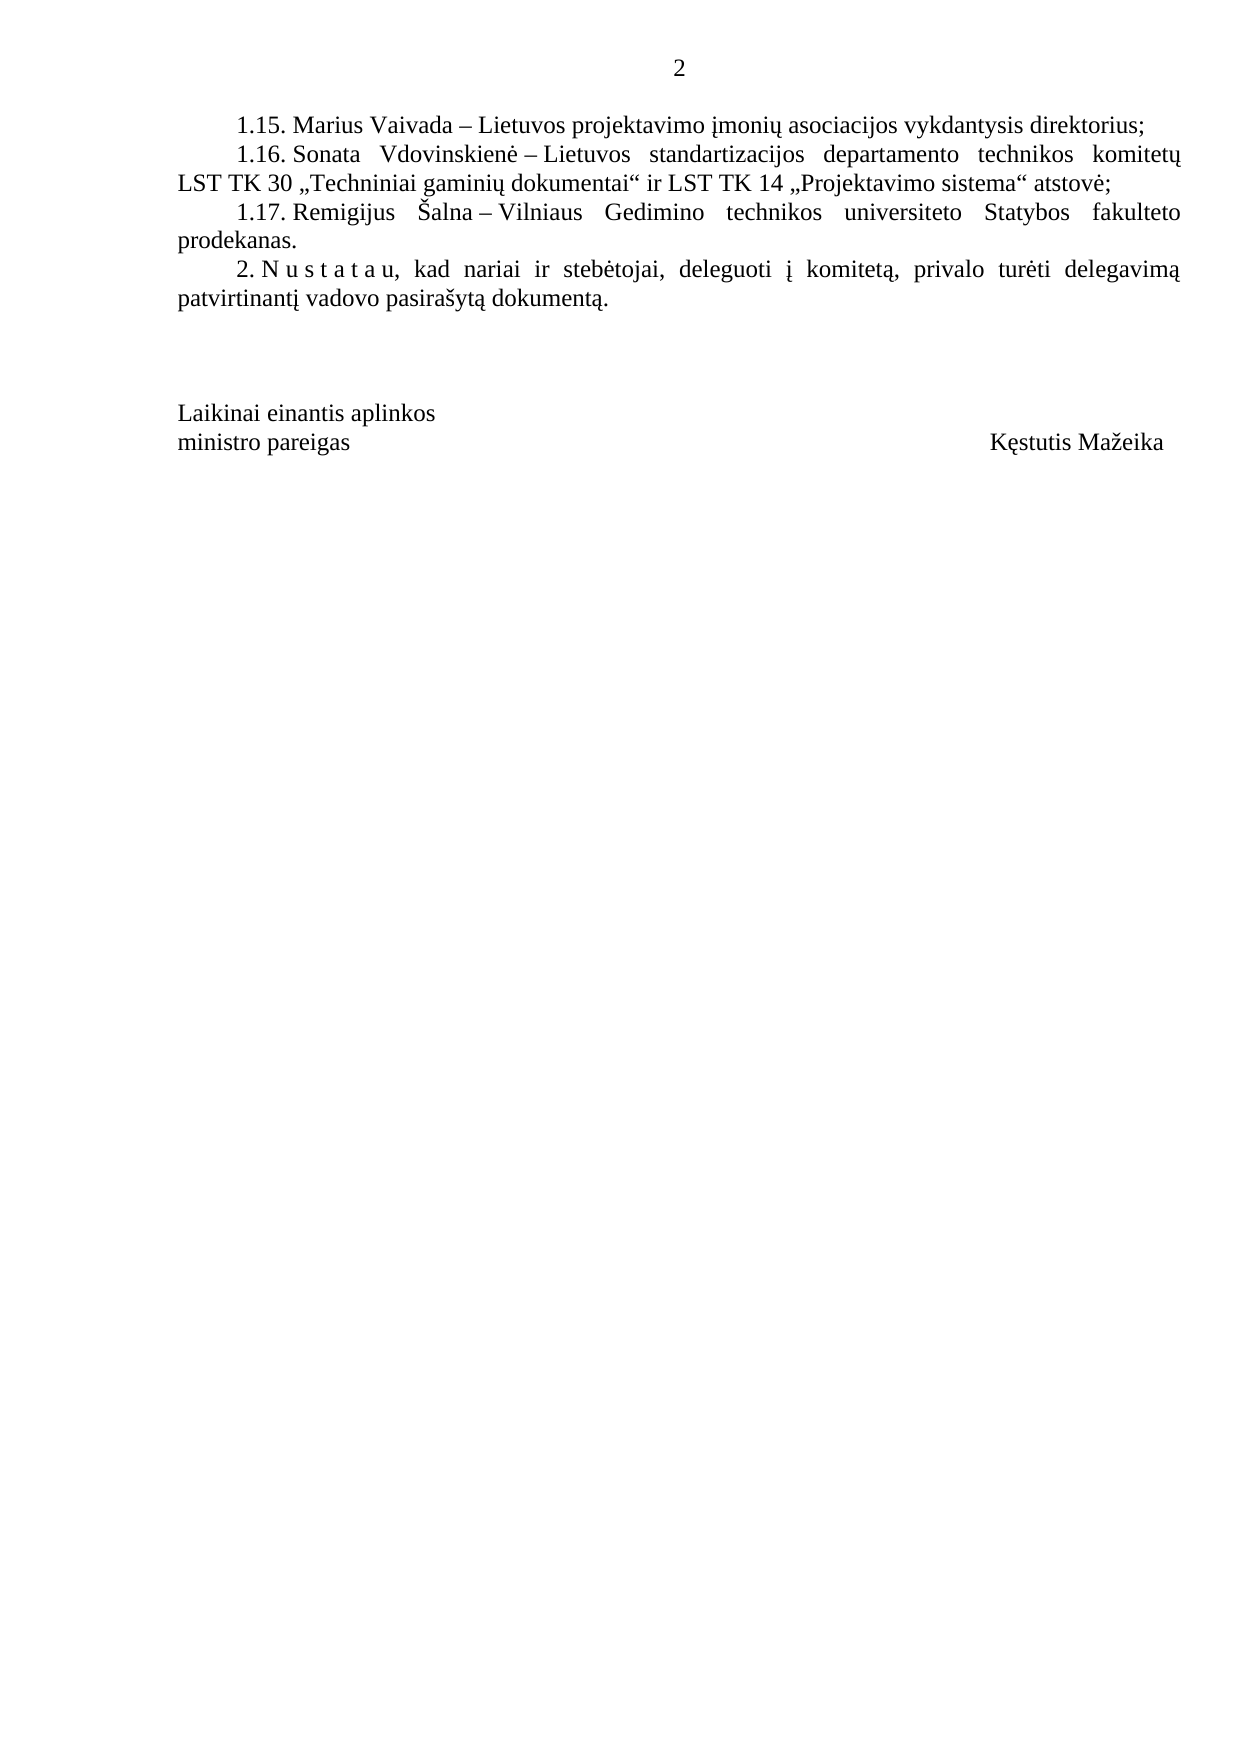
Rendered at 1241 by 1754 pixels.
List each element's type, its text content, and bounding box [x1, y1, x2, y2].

text 1.17. Remigijus Šalna – Vilniaus Gedimino technikos universiteto Statybos fakulteto prodekanas. [177, 197, 1181, 254]
text 1.15. Marius Vaivada – Lietuvos projektavimo įmonių asociacijos vykdantysis direktorius; [177, 111, 1181, 139]
text 1.16. Sonata Vdovinskienė – Lietuvos standartizacijos departamento technikos komitetų LST TK 30 „Techniniai gaminių dokumentai“ ir LST TK 14 „Projektavimo sistema“ atstovė; [177, 139, 1181, 197]
text Laikinai einantis aplinkos [177, 398, 1181, 427]
text ministro pareigas Kęstutis Mažeika [177, 427, 1181, 456]
text 2. N u s t a t a u, kad nariai ir stebėtojai, deleguoti į komitetą, privalo turėti delegavimą patvirtinantį vadovo pasirašytą dokumentą. [177, 254, 1181, 312]
